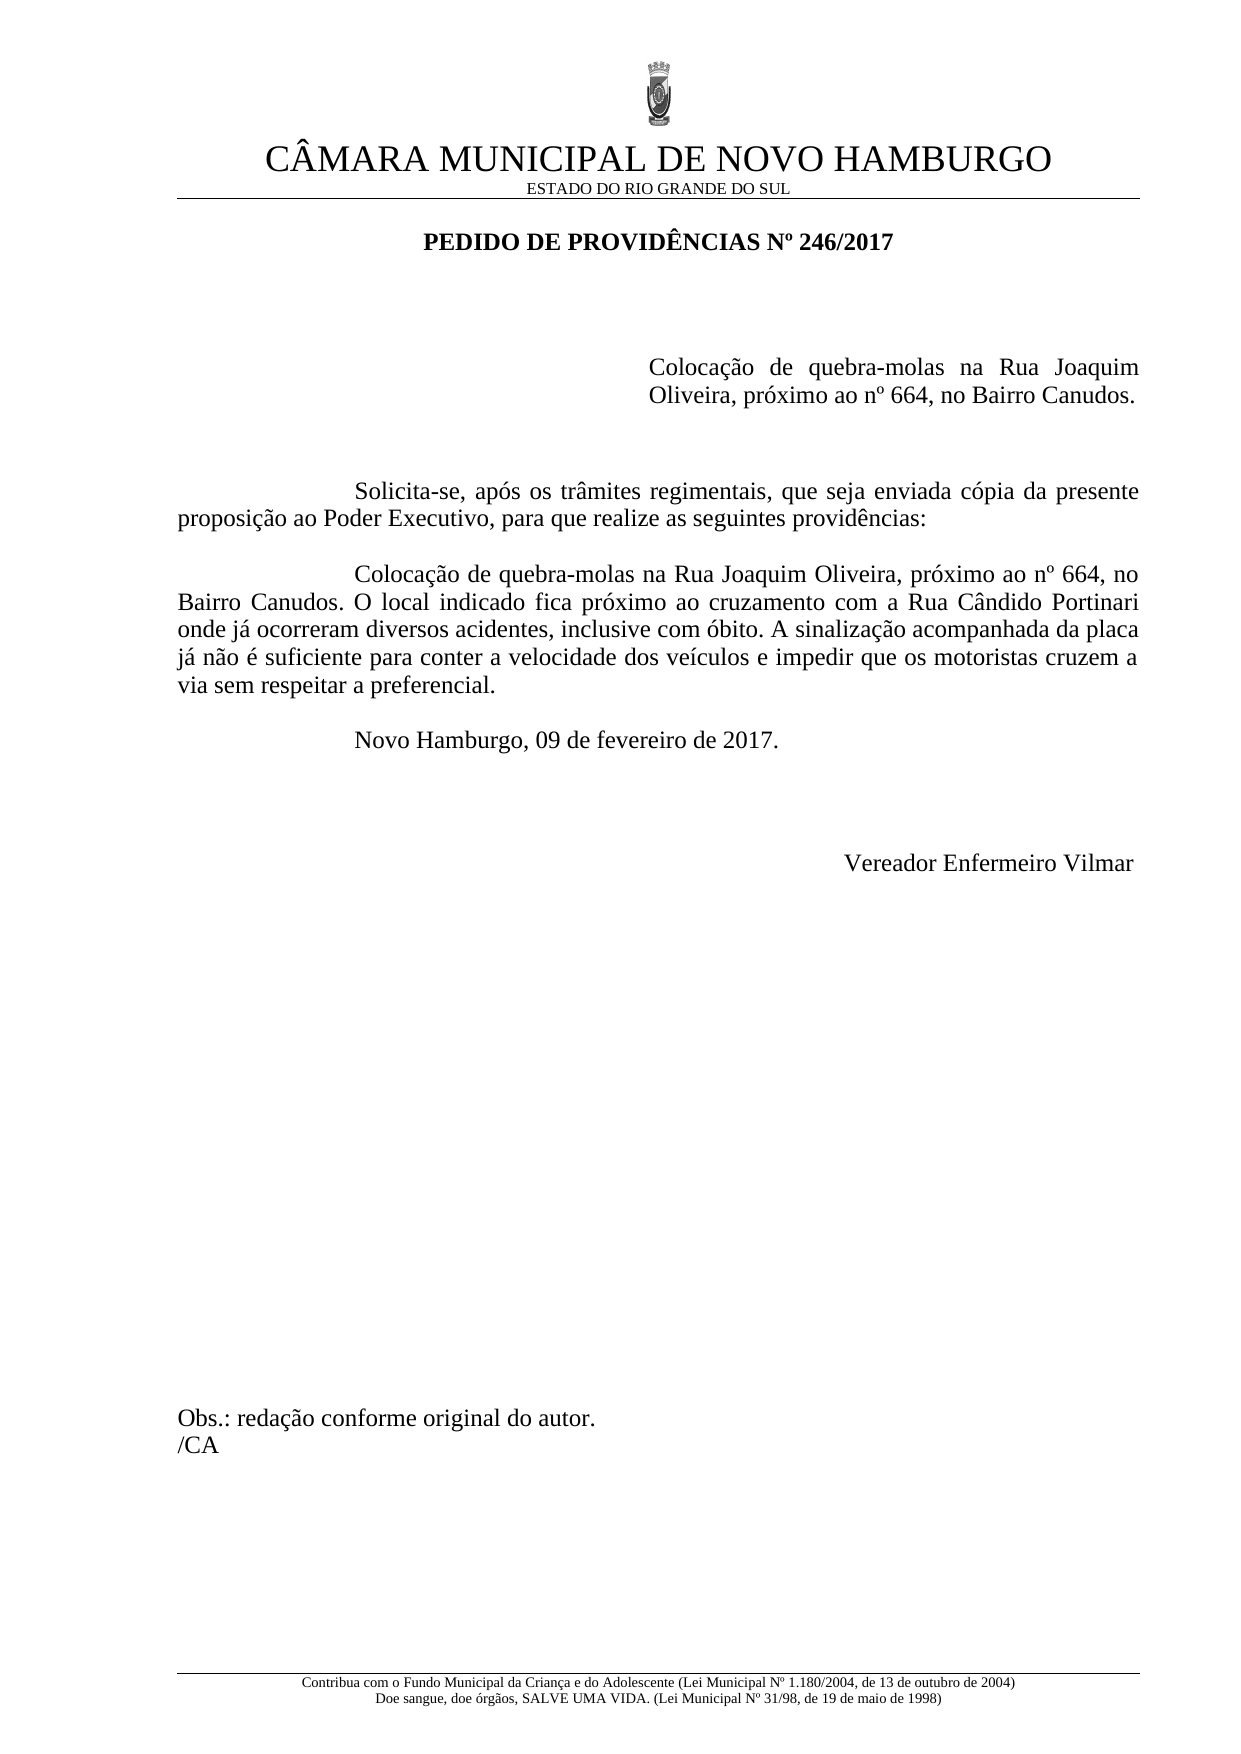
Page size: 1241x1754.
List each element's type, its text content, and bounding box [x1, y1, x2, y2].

text Vereador Enfermeiro Vilmar [177, 849, 1140, 877]
text Colocação de quebra-molas na Rua Joaquim Oliveira, próximo ao nº 664, no Bairro Canudos. [649, 353, 1140, 409]
text /CA [177, 1431, 1140, 1459]
text PEDIDO DE PROVIDÊNCIAS Nº 246/2017 [177, 228, 1140, 256]
text Solicita-se, após os trâmites regimentais, que seja enviada cópia da presente proposição ao Poder Executivo, para que realize as seguintes providências: [177, 477, 1140, 532]
text Colocação de quebra-molas na Rua Joaquim Oliveira, próximo ao nº 664, no Bairro Canudos. O local indicado fica próximo ao cruzamento com a Rua Cândido Portinari onde já ocorreram diversos acidentes, inclusive com óbito. A sinalização acompanhada da placa já não é suficiente para conter a velocidade dos veículos e impedir que os motoristas cruzem a via sem respeitar a preferencial. [177, 560, 1140, 698]
text Novo Hamburgo, 09 de fevereiro de 2017. [177, 726, 1140, 754]
text Obs.: redação conforme original do autor. [177, 1404, 1140, 1431]
